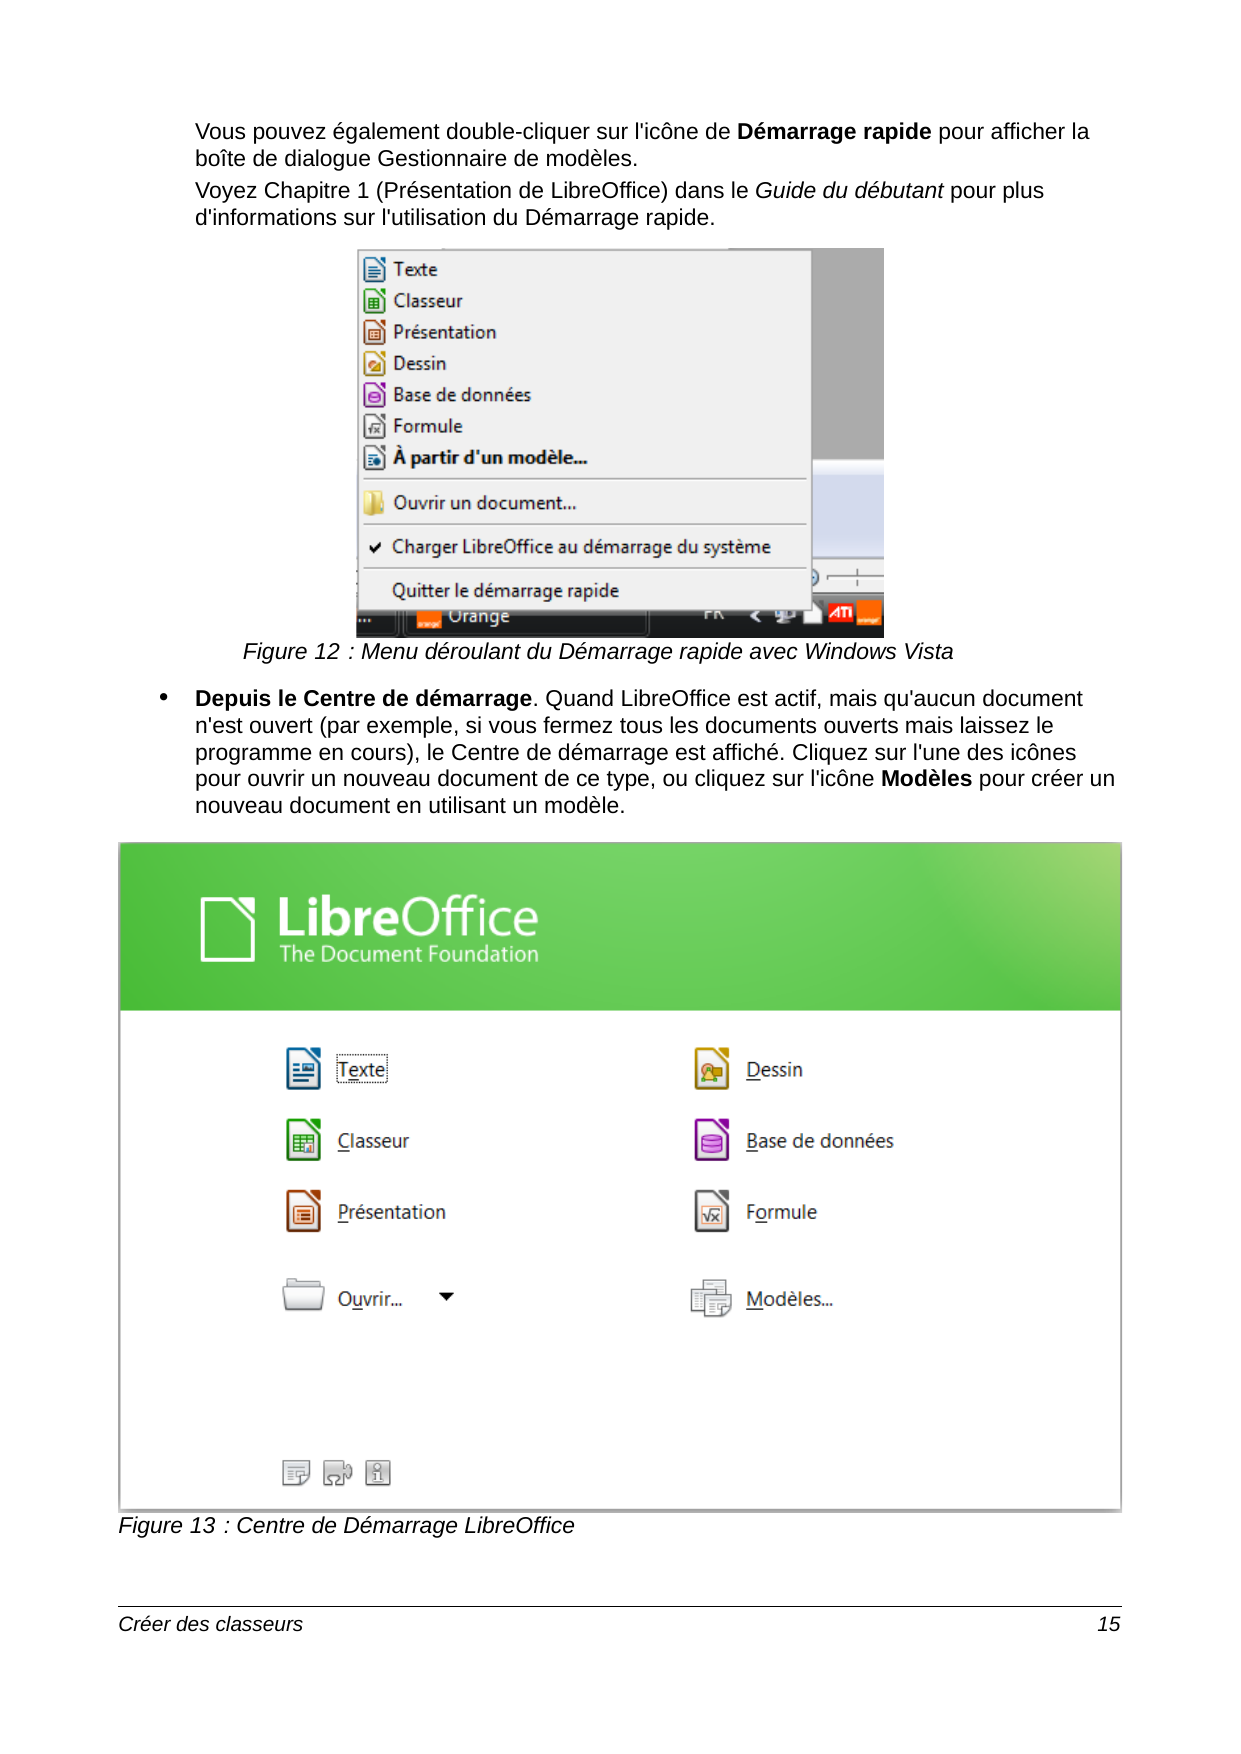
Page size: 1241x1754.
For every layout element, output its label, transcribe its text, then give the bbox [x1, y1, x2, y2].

text Figure 13 : Centre de Démarrage LibreOffice [118, 1513, 1122, 1539]
text Figure 12 : Menu déroulant du Démarrage rapide avec Windows Vista [243, 248, 997, 664]
list Depuis le Centre de démarrage. Quand LibreOffice est actif, mais qu'aucun document n'est ouvert (par exemple, si vous fermez tous les documents ouverts mais laissez le programme en cours), le Centre de démarrage est affiché. Cliquez sur l'une des icônes pour ouvrir un nouveau document de ce type, ou cliquez sur l'icône Modèles pour créer un nouveau document en utilisant un modèle. [156, 683, 1122, 818]
picture [118, 842, 1123, 1513]
list Voyez Chapitre 1 (Présentation de LibreOffice) dans le Guide du débutant pour plus d'informations sur l'utilisation du Démarrage rapide. [156, 177, 1122, 230]
picture [356, 248, 884, 638]
list Vous pouvez également double-cliquer sur l'icône de Démarrage rapide pour afficher la boîte de dialogue Gestionnaire de modèles. [156, 118, 1122, 171]
